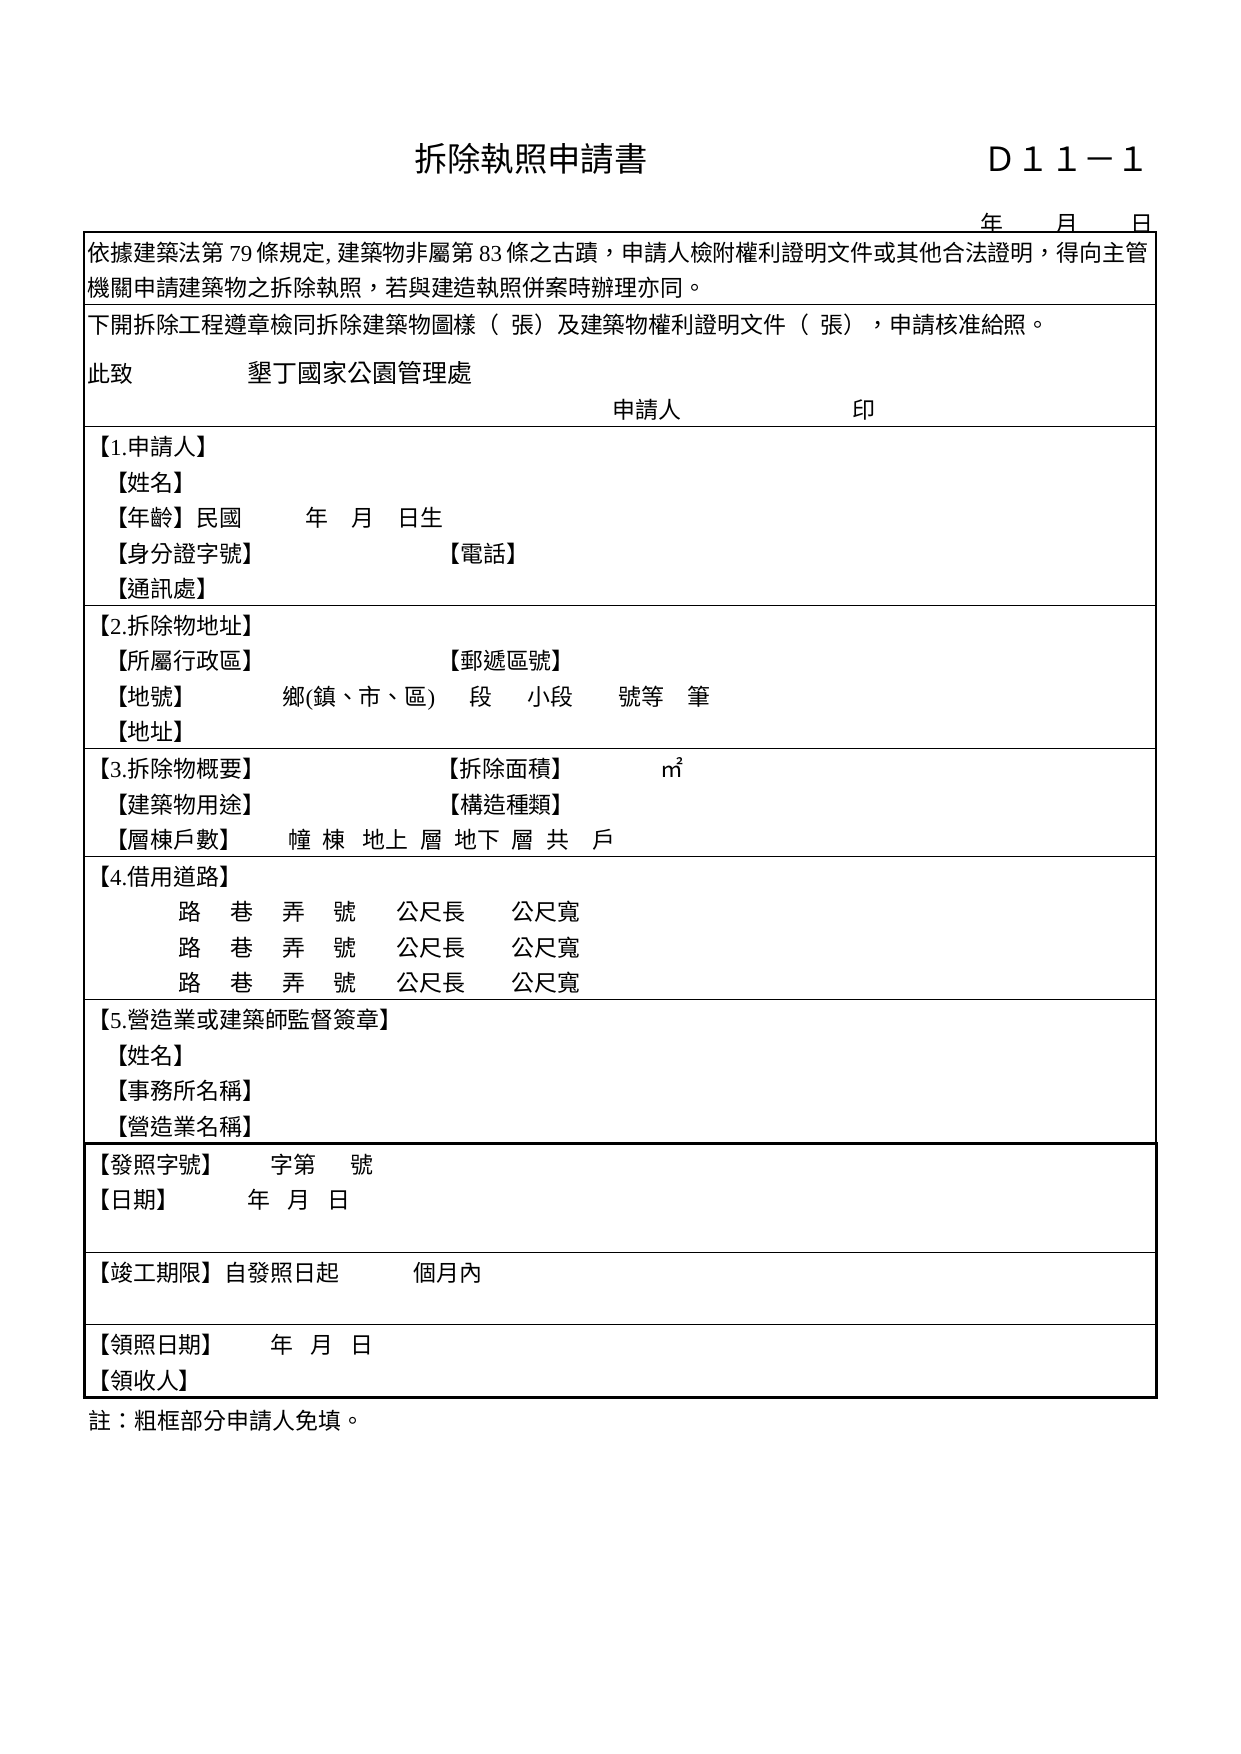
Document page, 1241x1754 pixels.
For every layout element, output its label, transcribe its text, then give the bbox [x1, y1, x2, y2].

table_cell 下開拆除工程遵章檢同拆除建築物圖樣（ 張）及建築物權利證明文件（ 張），申請核准給照。 此致 墾丁國家公園管理處 申請人 印 [85, 305, 1155, 426]
table_cell 【發照字號】 字第 號 【日期】 年 月 日 [86, 1145, 1155, 1251]
table_header 拆除執照申請書 [84, 133, 977, 231]
table_cell 【竣工期限】自發照日起 個月內 [86, 1253, 1155, 1324]
table_cell 依據建築法第79條規定, 建築物非屬第83條之古蹟，申請人檢附權利證明文件或其他合法證明，得向主管機關申請建築物之拆除執照，若與建造執照併案時辦理亦同。 [85, 233, 1155, 303]
table_cell 【1.申請人】 【姓名】 【年齡】民國 年 月 日生 【身分證字號】 【電話】 【通訊處】 [85, 427, 1155, 604]
table_cell 【2.拆除物地址】 【所屬行政區】 【郵遞區號】 【地號】 鄉(鎮、市、區) 段 小段 號等 筆 【地址】 [85, 606, 1155, 748]
table_cell 【3.拆除物概要】 【拆除面積】 ㎡ 【建築物用途】 【構造種類】 【層棟戶數】 幢 棟 地上 層 地下 層 共 戶 [85, 749, 1155, 856]
table_cell 年月日 [977, 206, 1156, 231]
table_cell 【4.借用道路】 路 巷 弄 號 公尺長 公尺寬 路 巷 弄 號 公尺長 公尺寬 路 巷 弄 號 公尺長 公尺寬 [85, 857, 1155, 999]
table_cell 【領照日期】 年 月 日 【領收人】 [86, 1325, 1155, 1396]
text 註：粗框部分申請人免填。 [89, 1399, 1152, 1437]
table_header Ｄ１１－１ [977, 133, 1156, 206]
table_cell 【5.營造業或建築師監督簽章】 【姓名】 【事務所名稱】 【營造業名稱】 [85, 1000, 1155, 1142]
